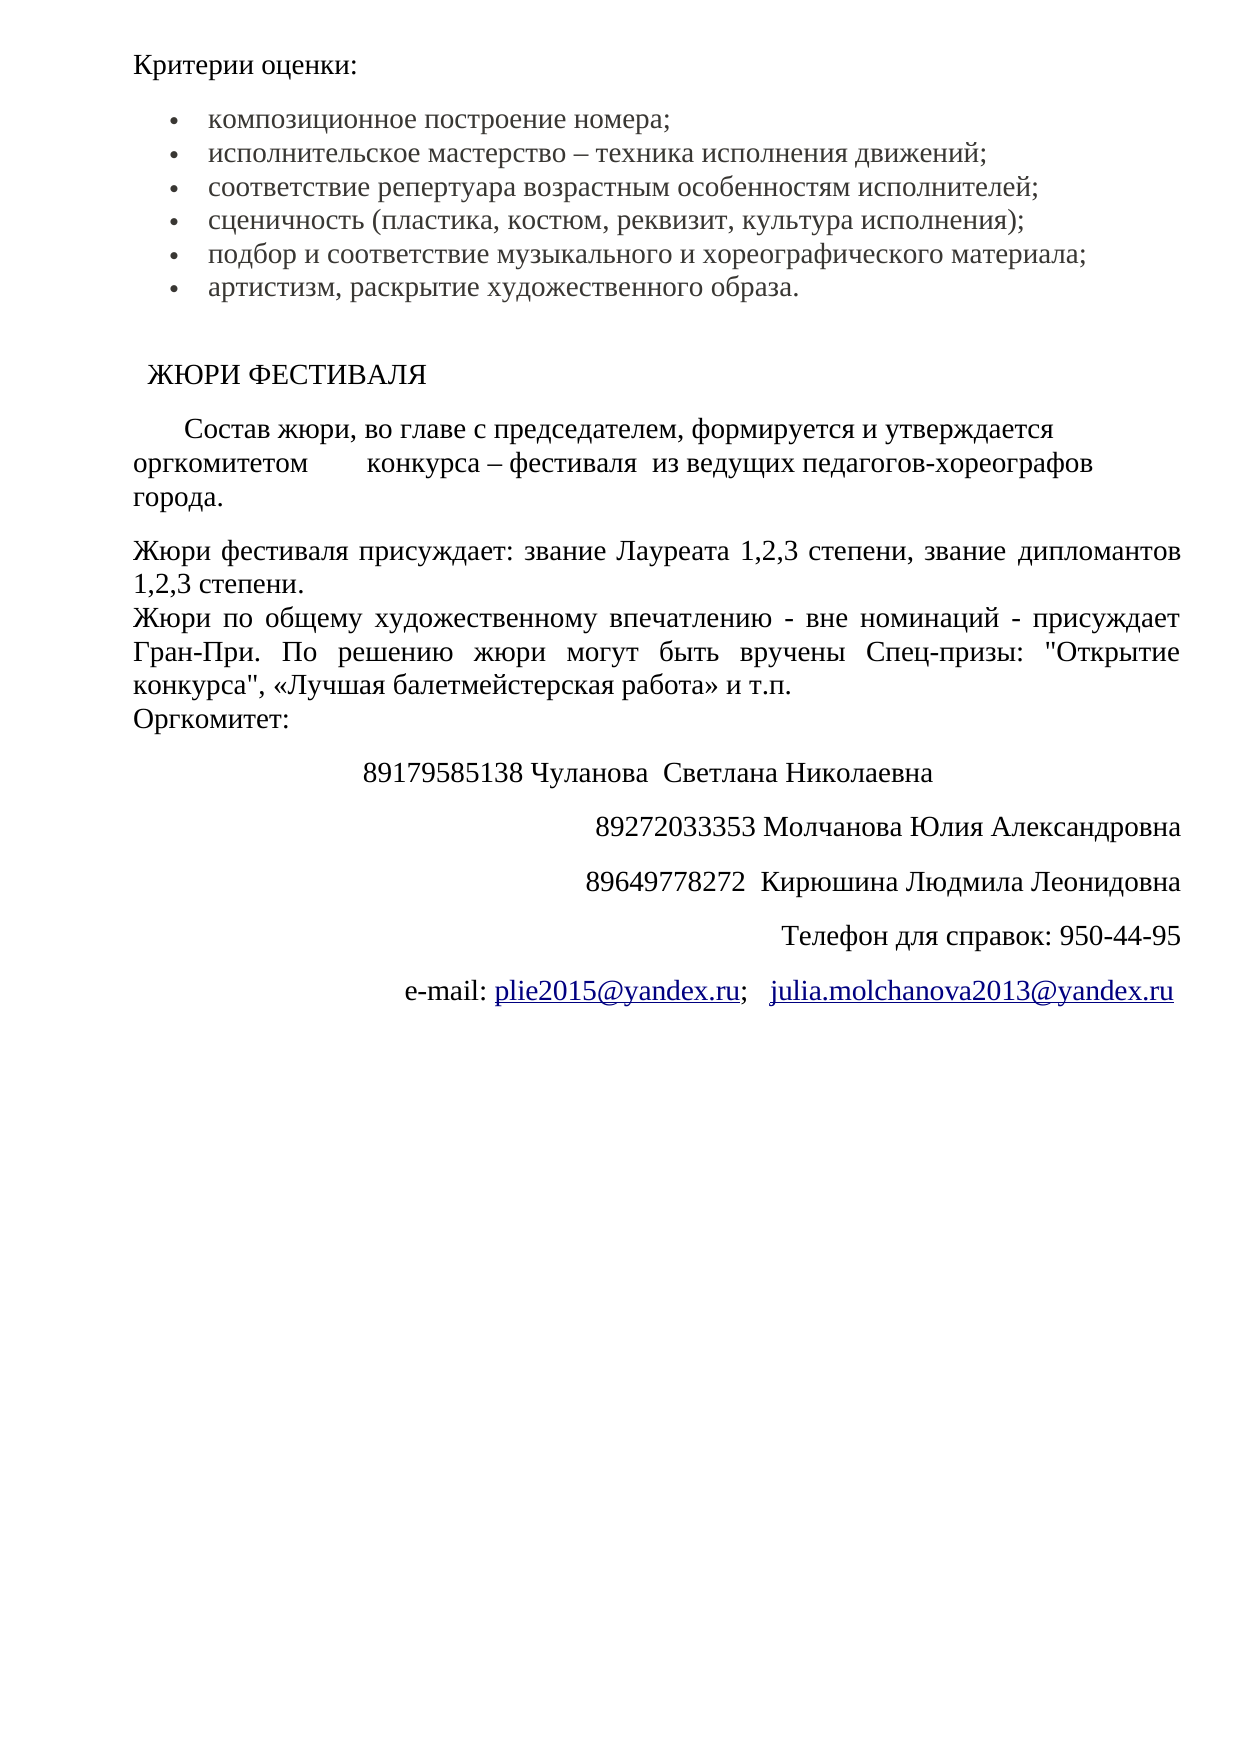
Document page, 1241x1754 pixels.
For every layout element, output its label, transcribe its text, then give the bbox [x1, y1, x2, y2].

text Критерии оценки: [133, 47, 1181, 81]
list подбор и соответствие музыкального и хореографического материала; [170, 236, 1184, 269]
list исполнительское мастерство – техника исполнения движений; [170, 135, 1184, 169]
text ЖЮРИ ФЕСТИВАЛЯ [133, 357, 1181, 391]
text Жюри по общему художественному впечатлению - вне номинаций - присуждает Гран-При. По решению жюри могут быть вручены Спец-призы: "Открытие конкурса", «Лучшая балетмейстерская работа» и т.п. [133, 600, 1181, 701]
text Оргкомитет: [133, 701, 1181, 734]
text 89272033353 Молчанова Юлия Александровна [133, 809, 1181, 843]
text 89179585138 Чуланова Светлана Николаевна [133, 755, 1181, 789]
list соответствие репертуара возрастным особенностям исполнителей; [170, 169, 1184, 202]
list артистизм, раскрытие художественного образа. [170, 269, 1184, 303]
text Телефон для справок: 950-44-95 [133, 918, 1181, 952]
text 89649778272 Кирюшина Людмила Леонидовна [133, 864, 1181, 897]
text Жюри фестиваля присуждает: звание Лауреата 1,2,3 степени, звание дипломантов 1,2,3 степени. [133, 533, 1181, 600]
list композиционное построение номера; [170, 102, 1184, 135]
text e-mail: plie2015@yandex.ru; julia.molchanova2013@yandex.ru [133, 973, 1181, 1006]
list сценичность (пластика, костюм, реквизит, культура исполнения); [170, 202, 1184, 236]
text Состав жюри, во главе с председателем, формируется и утверждается оргкомитетом конкурса – фестиваля из ведущих педагогов-хореографов города. [133, 412, 1181, 512]
